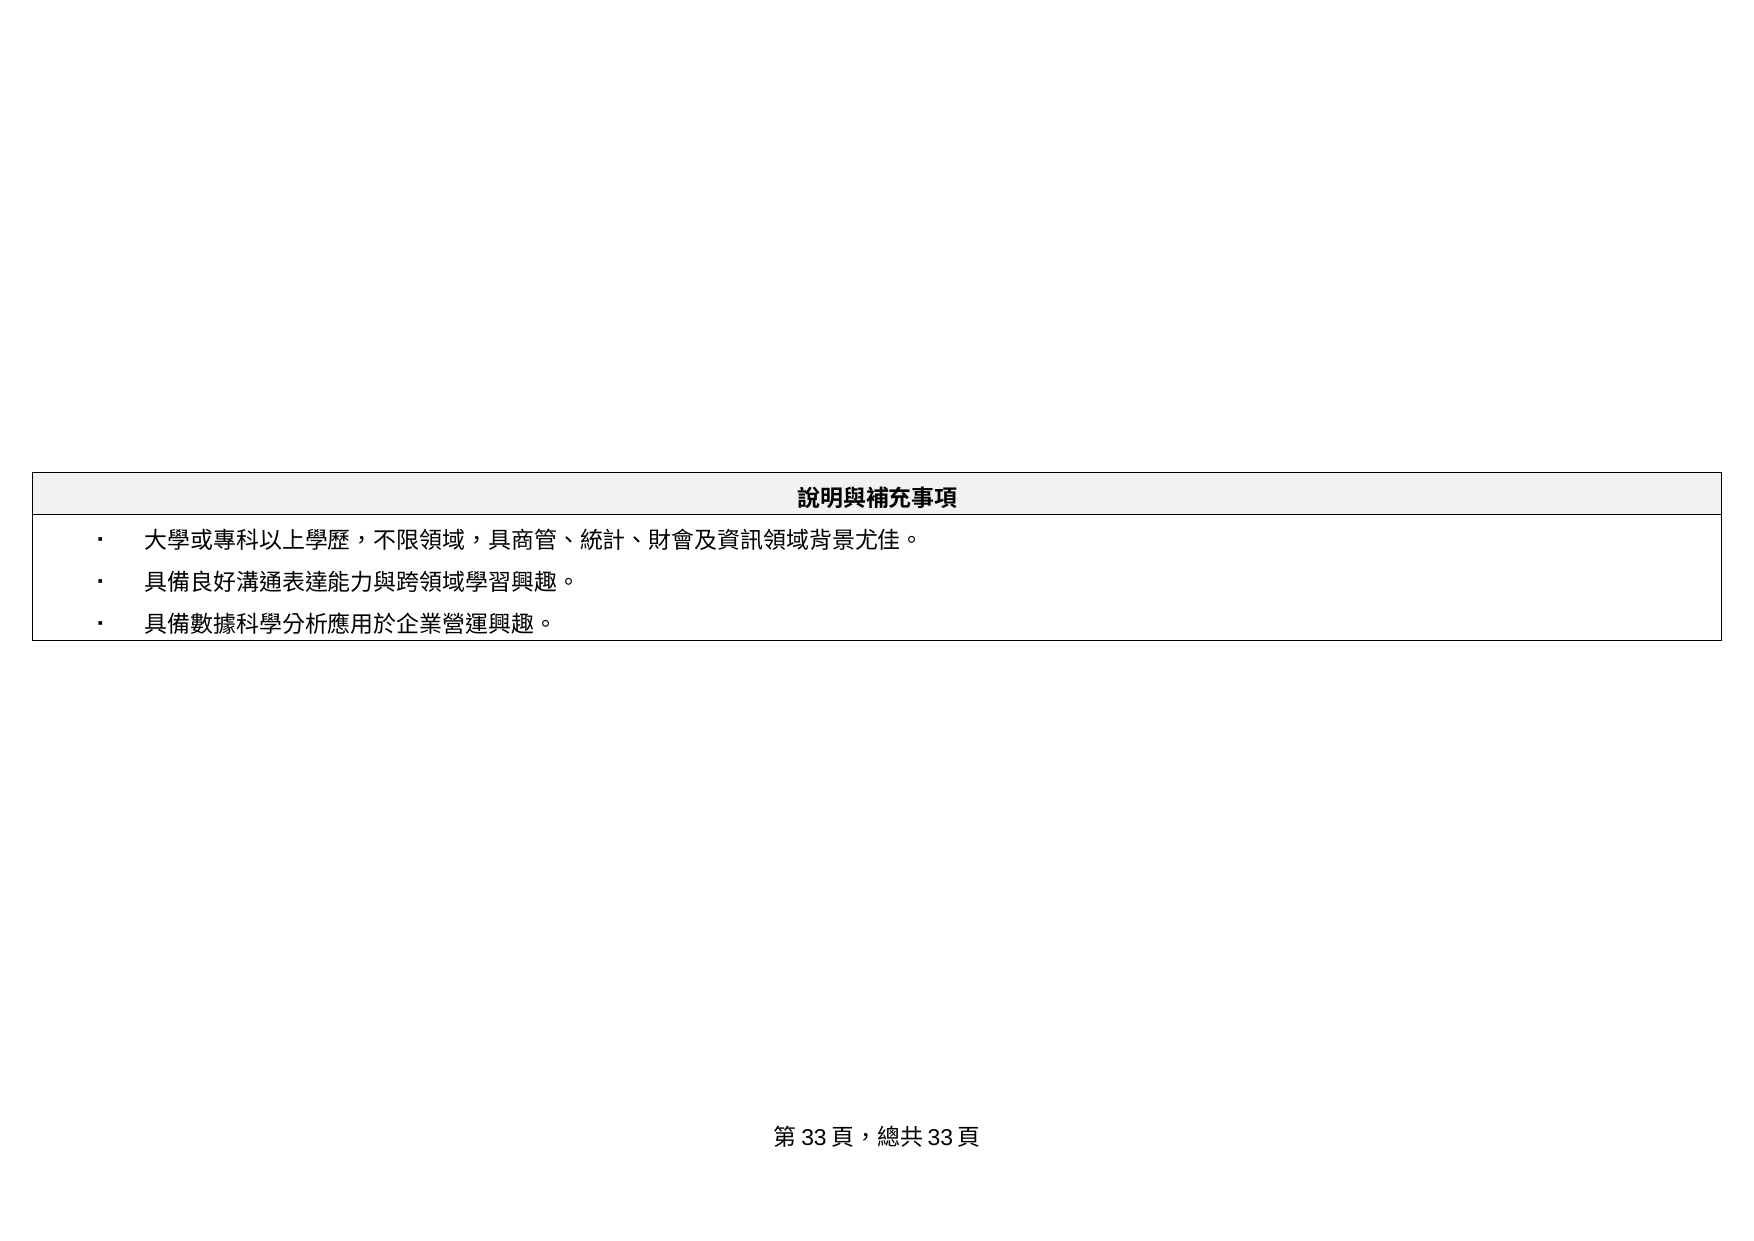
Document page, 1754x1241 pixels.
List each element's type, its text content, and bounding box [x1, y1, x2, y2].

table_cell 建議擔任此職類/職業之學歷/經歷/或能力條件： 大學或專科以上學歷，不限領域，具商管、統計、財會及資訊領域背景尤佳。 具備良好溝通表達能力與跨領域學習興趣。 具備數據科學分析應用於企業營運興趣。 [33, 515, 1721, 640]
table_header 說明與補充事項 [33, 473, 1721, 514]
